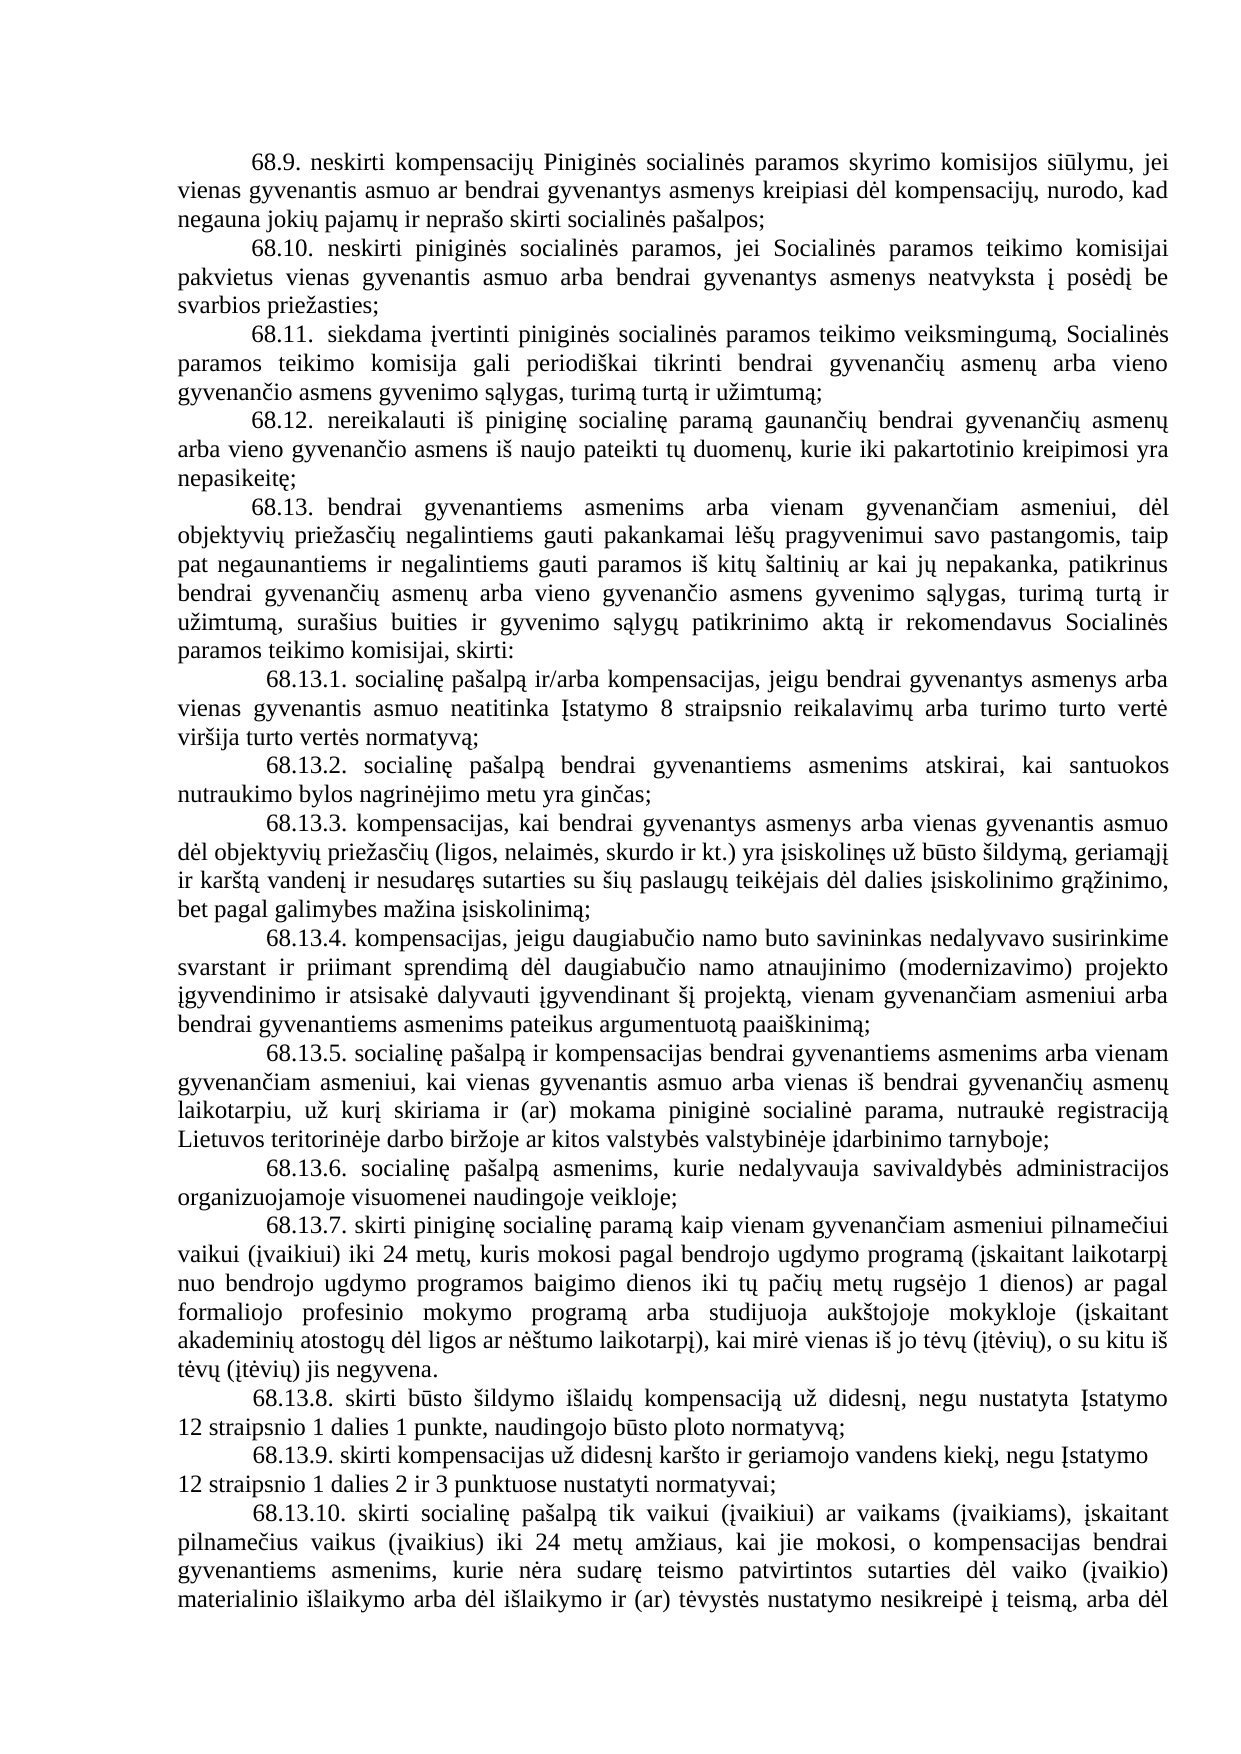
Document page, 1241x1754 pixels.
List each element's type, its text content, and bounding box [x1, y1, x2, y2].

text 68.13.5. socialinę pašalpą ir kompensacijas bendrai gyvenantiems asmenims arba vienam gyvenančiam asmeniui, kai vienas gyvenantis asmuo arba vienas iš bendrai gyvenančių asmenų laikotarpiu, už kurį skiriama ir (ar) mokama piniginė socialinė parama, nutraukė registraciją Lietuvos teritorinėje darbo biržoje ar kitos valstybės valstybinėje įdarbinimo tarnyboje; [177, 1038, 1169, 1153]
text 68.13.3. kompensacijas, kai bendrai gyvenantys asmenys arba vienas gyvenantis asmuo dėl objektyvių priežasčių (ligos, nelaimės, skurdo ir kt.) yra įsiskolinęs už būsto šildymą, geriamąjį ir karštą vandenį ir nesudaręs sutarties su šių paslaugų teikėjais dėl dalies įsiskolinimo grąžinimo, bet pagal galimybes mažina įsiskolinimą; [177, 808, 1169, 923]
text 68.13.9. skirti kompensacijas už didesnį karšto ir geriamojo vandens kiekį, negu Įstatymo 12 straipsnio 1 dalies 2 ir 3 punktuose nustatyti normatyvai; [177, 1441, 1169, 1498]
text 68.9. neskirti kompensacijų Piniginės socialinės paramos skyrimo komisijos siūlymu, jei vienas gyvenantis asmuo ar bendrai gyvenantys asmenys kreipiasi dėl kompensacijų, nurodo, kad negauna jokių pajamų ir neprašo skirti socialinės pašalpos; [177, 147, 1169, 233]
text 68.10. neskirti piniginės socialinės paramos, jei Socialinės paramos teikimo komisijai pakvietus vienas gyvenantis asmuo arba bendrai gyvenantys asmenys neatvyksta į posėdį be svarbios priežasties; [177, 233, 1169, 319]
text 68.13.8. skirti būsto šildymo išlaidų kompensaciją už didesnį, negu nustatyta Įstatymo 12 straipsnio 1 dalies 1 punkte, naudingojo būsto ploto normatyvą; [177, 1383, 1169, 1441]
text 68.12. nereikalauti iš piniginę socialinę paramą gaunančių bendrai gyvenančių asmenų arba vieno gyvenančio asmens iš naujo pateikti tų duomenų, kurie iki pakartotinio kreipimosi yra nepasikeitę; [177, 406, 1169, 492]
text 68.13.6. socialinę pašalpą asmenims, kurie nedalyvauja savivaldybės administracijos organizuojamoje visuomenei naudingoje veikloje; [177, 1153, 1169, 1211]
text 68.13.7. skirti piniginę socialinę paramą kaip vienam gyvenančiam asmeniui pilnamečiui vaikui (įvaikiui) iki 24 metų, kuris mokosi pagal bendrojo ugdymo programą (įskaitant laikotarpį nuo bendrojo ugdymo programos baigimo dienos iki tų pačių metų rugsėjo 1 dienos) ar pagal formaliojo profesinio mokymo programą arba studijuoja aukštojoje mokykloje (įskaitant akademinių atostogų dėl ligos ar nėštumo laikotarpį), kai mirė vienas iš jo tėvų (įtėvių), o su kitu iš tėvų (įtėvių) jis negyvena. [177, 1211, 1169, 1383]
text 68.13.1. socialinę pašalpą ir/arba kompensacijas, jeigu bendrai gyvenantys asmenys arba vienas gyvenantis asmuo neatitinka Įstatymo 8 straipsnio reikalavimų arba turimo turto vertė viršija turto vertės normatyvą; [177, 664, 1169, 751]
text 68.13.4. kompensacijas, jeigu daugiabučio namo buto savininkas nedalyvavo susirinkime svarstant ir priimant sprendimą dėl daugiabučio namo atnaujinimo (modernizavimo) projekto įgyvendinimo ir atsisakė dalyvauti įgyvendinant šį projektą, vienam gyvenančiam asmeniui arba bendrai gyvenantiems asmenims pateikus argumentuotą paaiškinimą; [177, 923, 1169, 1038]
text 68.13. bendrai gyvenantiems asmenims arba vienam gyvenančiam asmeniui, dėl objektyvių priežasčių negalintiems gauti pakankamai lėšų pragyvenimui savo pastangomis, taip pat negaunantiems ir negalintiems gauti paramos iš kitų šaltinių ar kai jų nepakanka, patikrinus bendrai gyvenančių asmenų arba vieno gyvenančio asmens gyvenimo sąlygas, turimą turtą ir užimtumą, surašius buities ir gyvenimo sąlygų patikrinimo aktą ir rekomendavus Socialinės paramos teikimo komisijai, skirti: [177, 492, 1169, 664]
text 68.13.2. socialinę pašalpą bendrai gyvenantiems asmenims atskirai, kai santuokos nutraukimo bylos nagrinėjimo metu yra ginčas; [177, 751, 1169, 808]
text 68.13.10. skirti socialinę pašalpą tik vaikui (įvaikiui) ar vaikams (įvaikiams), įskaitant pilnamečius vaikus (įvaikius) iki 24 metų amžiaus, kai jie mokosi, o kompensacijas bendrai gyvenantiems asmenims, kurie nėra sudarę teismo patvirtintos sutarties dėl vaiko (įvaikio) materialinio išlaikymo arba dėl išlaikymo ir (ar) tėvystės nustatymo nesikreipė į teismą, arba dėl [177, 1498, 1169, 1613]
text 68.11. siekdama įvertinti piniginės socialinės paramos teikimo veiksmingumą, Socialinės paramos teikimo komisija gali periodiškai tikrinti bendrai gyvenančių asmenų arba vieno gyvenančio asmens gyvenimo sąlygas, turimą turtą ir užimtumą; [177, 319, 1169, 406]
